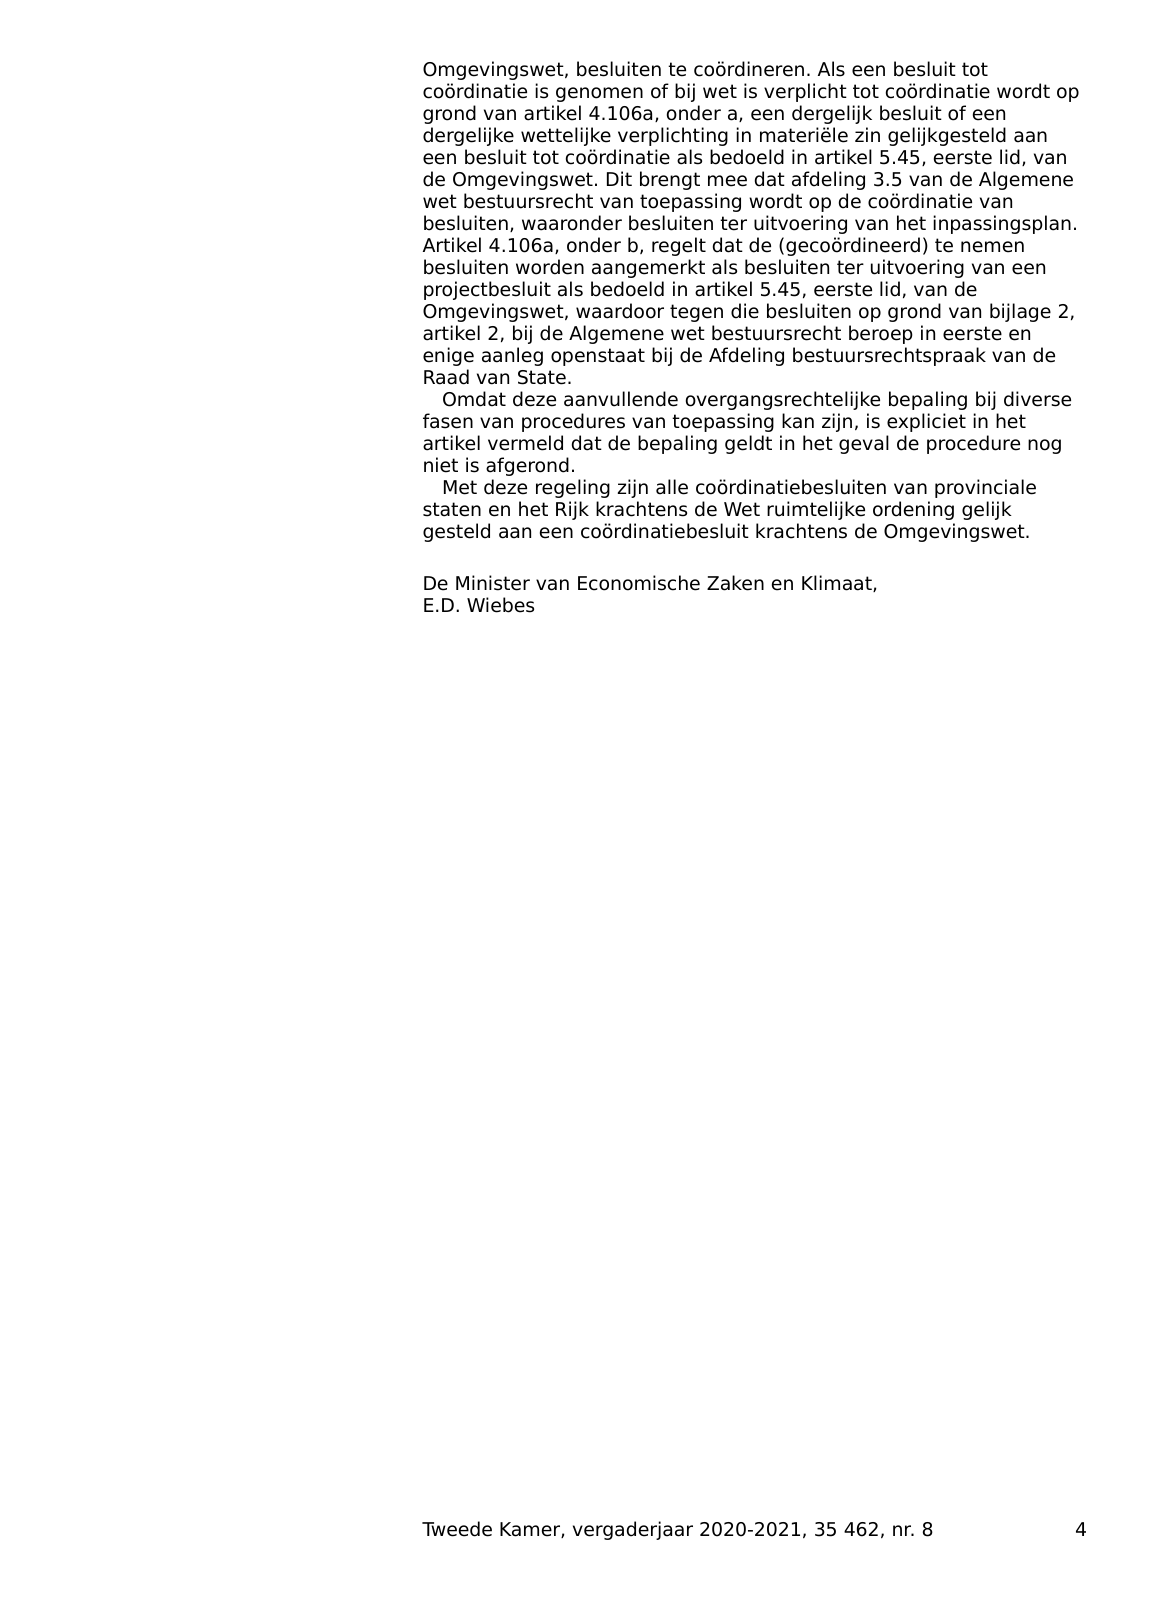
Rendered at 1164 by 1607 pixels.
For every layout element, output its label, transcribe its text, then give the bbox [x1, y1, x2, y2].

text De Minister van Economische Zaken en Klimaat, E.D. Wiebes [422, 573, 1087, 617]
text Met deze regeling zijn alle coördinatiebesluiten van provinciale staten en het Rijk krachtens de Wet ruimtelijke ordening gelijk gesteld aan een coördinatiebesluit krachtens de Omgevingswet. [422, 477, 1087, 543]
text Omdat deze aanvullende overgangsrechtelijke bepaling bij diverse fasen van procedures van toepassing kan zijn, is expliciet in het artikel vermeld dat de bepaling geldt in het geval de procedure nog niet is afgerond. [422, 389, 1087, 477]
text Omgevingswet, besluiten te coördineren. Als een besluit tot coördinatie is genomen of bij wet is verplicht tot coördinatie wordt op grond van artikel 4.106a, onder a, een dergelijk besluit of een dergelijke wettelijke verplichting in materiële zin gelijkgesteld aan een besluit tot coördinatie als bedoeld in artikel 5.45, eerste lid, van de Omgevingswet. Dit brengt mee dat afdeling 3.5 van de Algemene wet bestuursrecht van toepassing wordt op de coördinatie van besluiten, waaronder besluiten ter uitvoering van het inpassingsplan. Artikel 4.106a, onder b, regelt dat de (gecoördineerd) te nemen besluiten worden aangemerkt als besluiten ter uitvoering van een projectbesluit als bedoeld in artikel 5.45, eerste lid, van de Omgevingswet, waardoor tegen die besluiten op grond van bijlage 2, artikel 2, bij de Algemene wet bestuursrecht beroep in eerste en enige aanleg openstaat bij de Afdeling bestuursrechtspraak van de Raad van State. [422, 59, 1087, 389]
